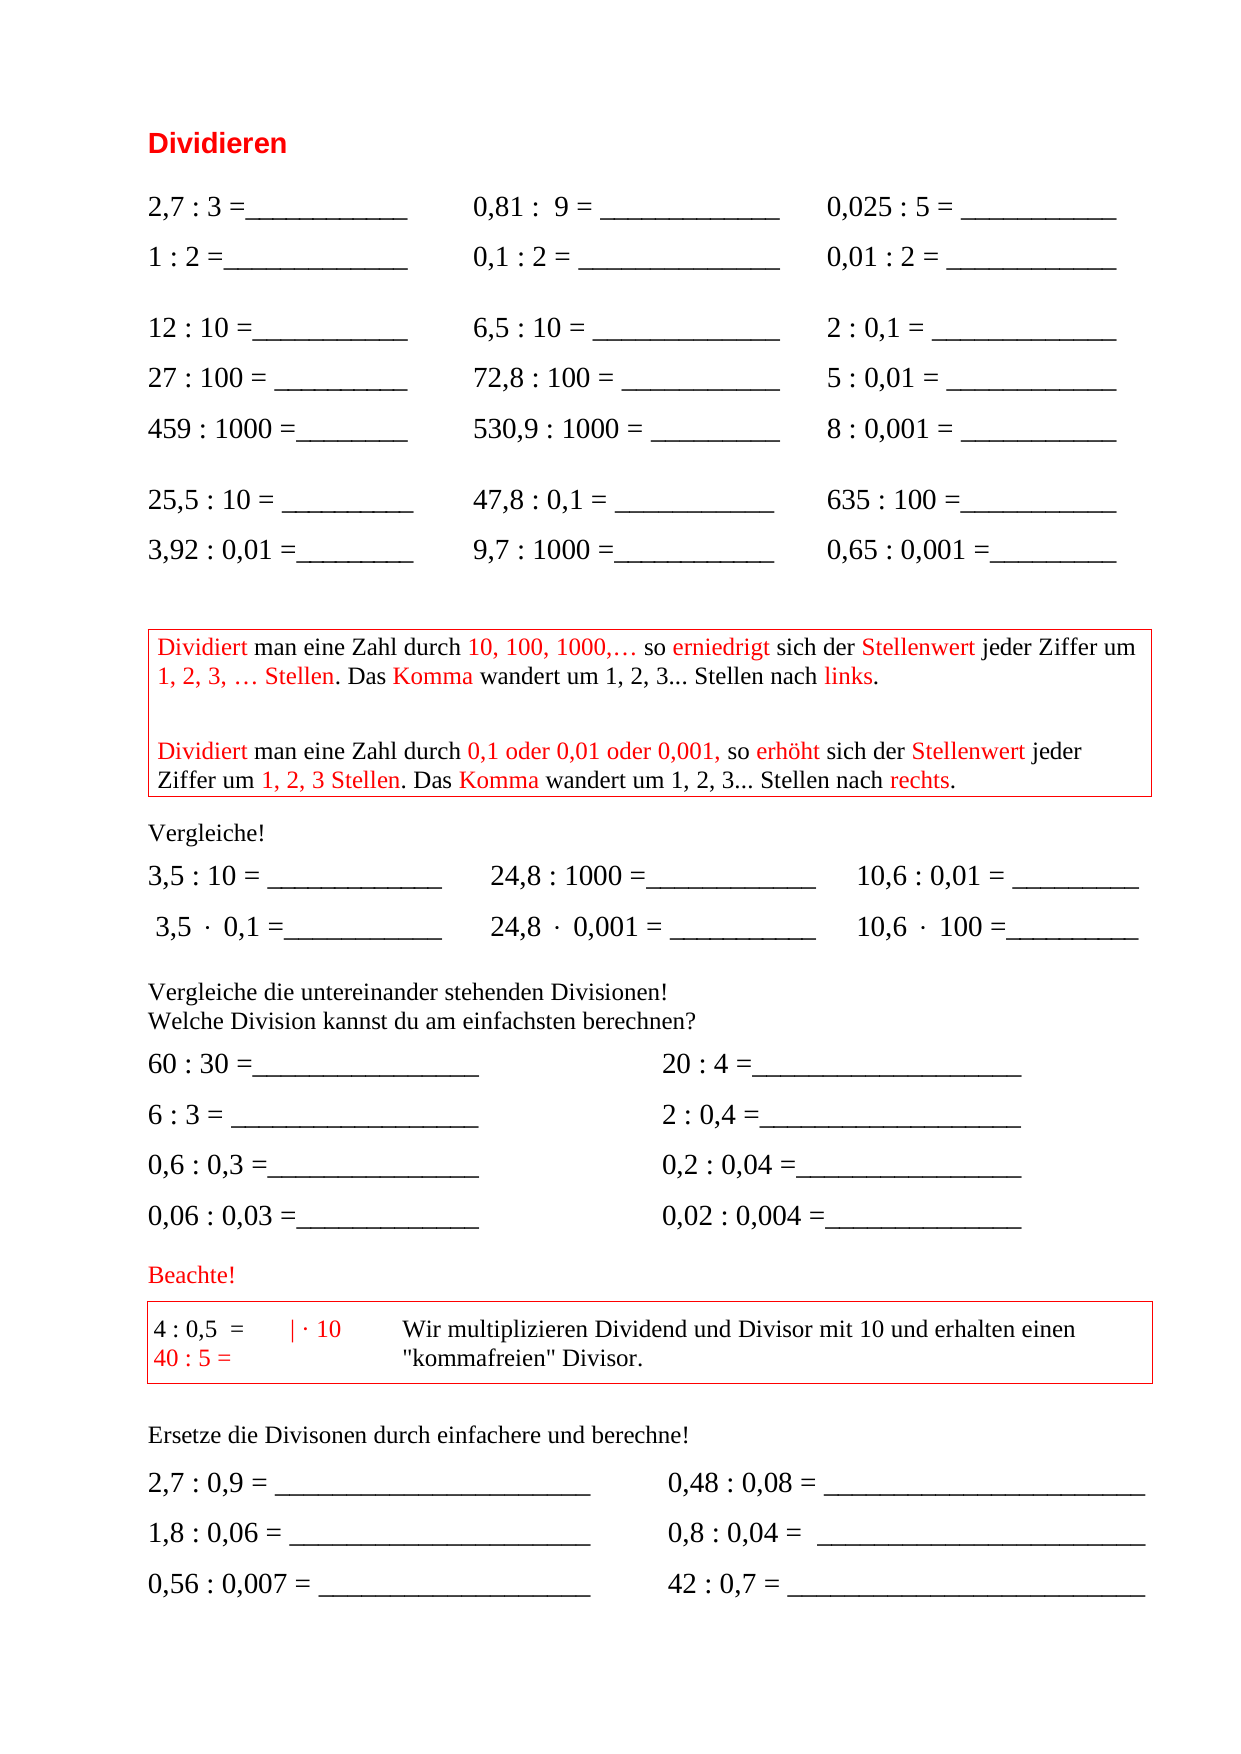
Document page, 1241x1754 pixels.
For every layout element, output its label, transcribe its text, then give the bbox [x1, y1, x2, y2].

text 25,5 : 10 = 47,8 : 0,1 = 635 : 100 = 3,92 : 0,01 = 9,7 : 1000 = 0,65 : 0,001 = [148, 482, 1152, 566]
table_header 4 : 0,5 = | · 10 40 : 5 = [148, 1302, 396, 1383]
text 60 : 30 = 20 : 4 = 6 : 3 = 2 : 0,4 = 0,6 : 0,3 = 0,2 : 0,04 = 0,06 : 0,03 = 0,02 : 0,004 = [148, 1047, 1152, 1231]
text Dividiert man eine Zahl durch 10, 100, 1000,… so erniedrigt sich der Stellenwert jeder Ziffer um 1, 2, 3, … Stellen. Das Komma wandert um 1, 2, 3... Stellen nach links. [149, 630, 1151, 690]
text 12 : 10 = 6,5 : 10 = 2 : 0,1 = 27 : 100 = 72,8 : 100 = 5 : 0,01 = 459 : 1000 = 530,9 : 1000 = 8 : 0,001 = [148, 310, 1152, 444]
subtitle Dividieren [148, 126, 1152, 159]
text 2,7 : 3 = 0,81 : 9 = 0,025 : 5 = 1 : 2 = 0,1 : 2 = 0,01 : 2 = [148, 189, 1152, 273]
text 3,5 : 10 = 24,8 : 1000 = 10,6 : 0,01 = 3,5  0,1 = 24,8  0,001 = 10,6  100 = [148, 859, 1152, 942]
table_header Wir multiplizieren Dividend und Divisor mit 10 und erhalten einen "kommafreien" Divisor. [396, 1302, 1152, 1383]
text Dividiert man eine Zahl durch 0,1 oder 0,01 oder 0,001, so erhöht sich der Stellenwert jeder Ziffer um 1, 2, 3 Stellen. Das Komma wandert um 1, 2, 3... Stellen nach rechts. [149, 733, 1151, 796]
text Vergleiche! [148, 818, 1152, 847]
text Beachte! [148, 1260, 1152, 1289]
text Ersetze die Divisonen durch einfachere und berechne! 2,7 : 0,9 = 0,48 : 0,08 = 1,8 : 0,06 = 0,8 : 0,04 = 0,56 : 0,007 = 42 : 0,7 = [148, 1420, 1152, 1600]
text Vergleiche die untereinander stehenden Divisionen! Welche Division kannst du am einfachsten berechnen? [148, 977, 1152, 1035]
